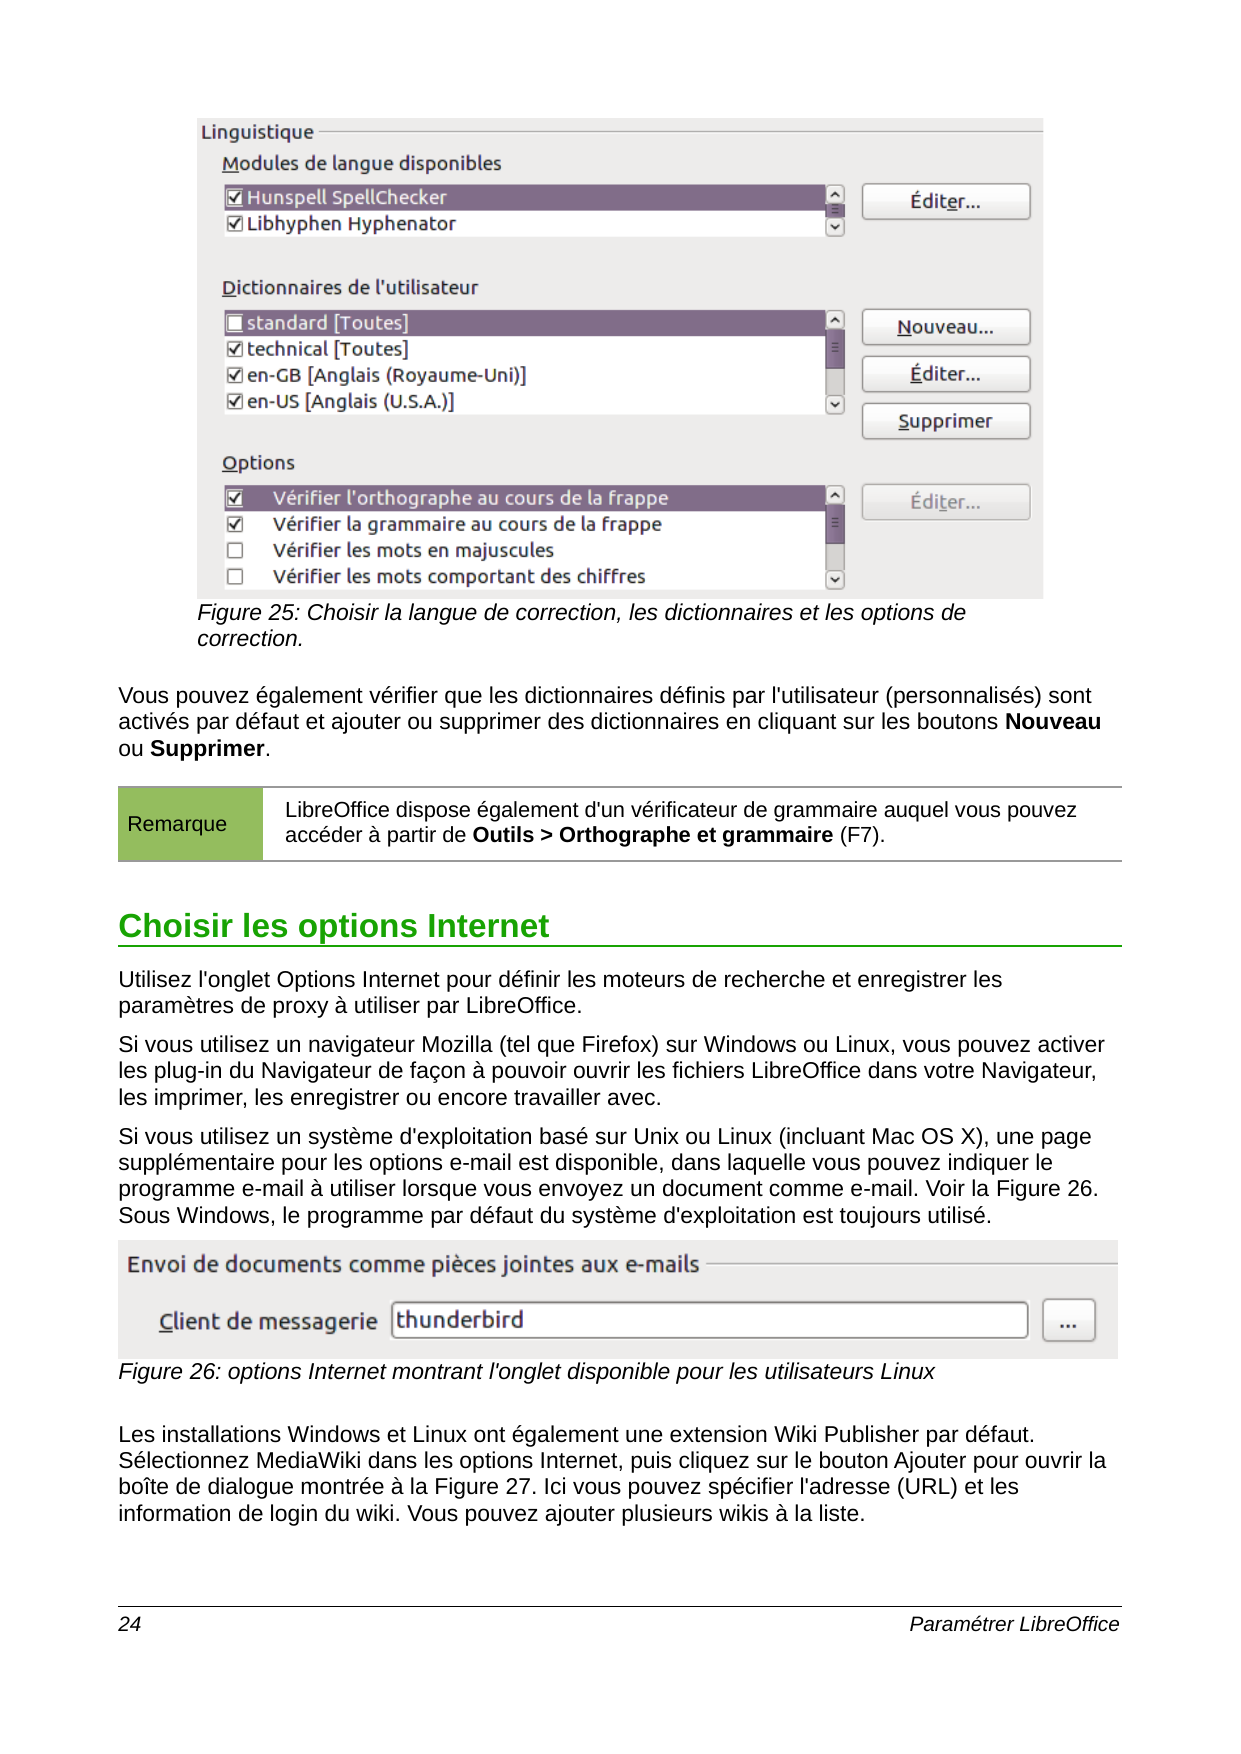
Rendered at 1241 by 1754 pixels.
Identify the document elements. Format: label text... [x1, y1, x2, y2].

text Vous pouvez également vérifier que les dictionnaires définis par l'utilisateur (personnalisés) sont activés par défaut et ajouter ou supprimer des dictionnaires en cliquant sur les boutons Nouveau ou Supprimer. [118, 682, 1122, 761]
subtitle Choisir les options Internet [118, 907, 1122, 945]
text Les installations Windows et Linux ont également une extension Wiki Publisher par défaut. Sélectionnez MediaWiki dans les options Internet, puis cliquez sur le bouton Ajouter pour ouvrir la boîte de dialogue montrée à la Figure 27. Ici vous pouvez spécifier l'adresse (URL) et les information de login du wiki. Vous pouvez ajouter plusieurs wikis à la liste. [118, 1421, 1122, 1526]
table_header LibreOffice dispose également d'un vérificateur de grammaire auquel vous pouvez accéder à partir de Outils > Orthographe et grammaire (F7). [264, 788, 1122, 860]
text Figure 25: Choisir la langue de correction, les dictionnaires et les options de correction. [197, 599, 1043, 651]
picture [118, 1240, 1118, 1359]
table_header Remarque [118, 788, 263, 860]
text Utilisez l'onglet Options Internet pour définir les moteurs de recherche et enregistrer les paramètres de proxy à utiliser par LibreOffice. [118, 966, 1122, 1019]
picture [197, 118, 1044, 599]
text Figure 26: options Internet montrant l'onglet disponible pour les utilisateurs Linux [118, 1359, 1118, 1384]
text Si vous utilisez un navigateur Mozilla (tel que Firefox) sur Windows ou Linux, vous pouvez activer les plug-in du Navigateur de façon à pouvoir ouvrir les fichiers LibreOffice dans votre Navigateur, les imprimer, les enregistrer ou encore travailler avec. [118, 1031, 1122, 1110]
text Si vous utilisez un système d'exploitation basé sur Unix ou Linux (incluant Mac OS X), une page supplémentaire pour les options e-mail est disponible, dans laquelle vous pouvez indiquer le programme e-mail à utiliser lorsque vous envoyez un document comme e-mail. Voir la Figure 26. Sous Windows, le programme par défaut du système d'exploitation est toujours utilisé. [118, 1123, 1122, 1228]
